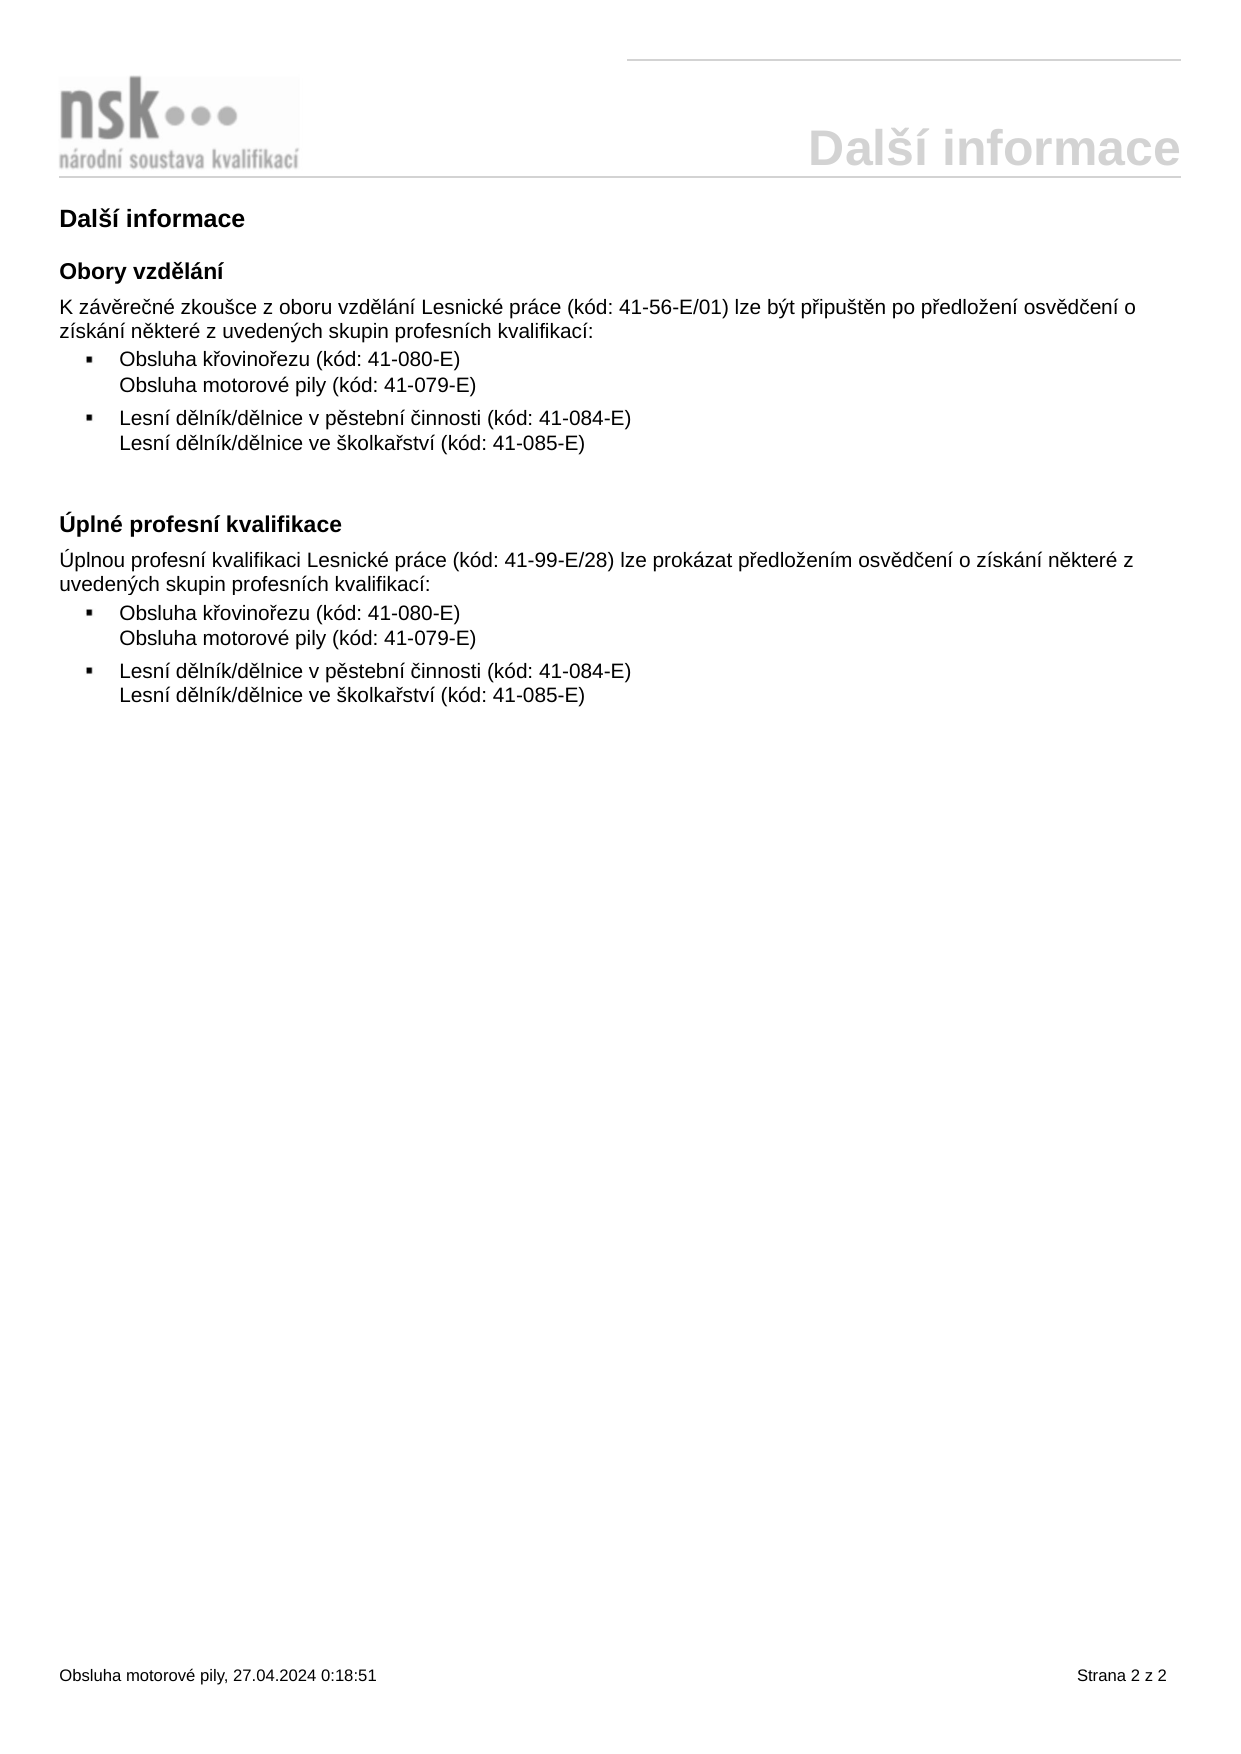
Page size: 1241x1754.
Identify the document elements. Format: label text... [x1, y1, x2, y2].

table_cell K závěrečné zkoušce z oboru vzdělání Lesnické práce (kód: 41-56-E/01) lze být připuštěn po předložení osvědčení o získání některé z uvedených skupin profesních kvalifikací: [59, 295, 1181, 343]
table_cell Další informace [627, 61, 1181, 176]
table_cell [119, 194, 482, 200]
table_cell [482, 1341, 619, 1500]
table_cell [620, 59, 627, 170]
table_cell [627, 488, 861, 500]
table_cell [861, 708, 1167, 741]
table_cell [861, 1500, 1167, 1658]
table_cell [619, 488, 627, 500]
table_cell [1167, 741, 1181, 1041]
table_cell [1167, 457, 1181, 488]
table_cell [482, 708, 619, 741]
table_cell [627, 194, 861, 200]
table_cell Lesní dělník/dělnice ve školkařství (kód: 41-085-E) [119, 683, 1181, 708]
table_cell [119, 398, 482, 406]
table_cell Lesní dělník/dělnice v pěstební činnosti (kód: 41-084-E) [119, 406, 1181, 431]
table_cell [482, 650, 619, 659]
table_cell [627, 1341, 861, 1500]
table_cell [1167, 650, 1181, 659]
table_cell [482, 194, 619, 200]
table_cell [119, 1341, 482, 1500]
table_cell Lesní dělník/dělnice v pěstební činnosti (kód: 41-084-E) [119, 659, 1181, 683]
table_cell [627, 398, 861, 406]
table_cell [119, 708, 482, 741]
table_cell [627, 708, 861, 741]
table_cell Obory vzdělání [59, 248, 1181, 295]
table_cell Obsluha křovinořezu (kód: 41-080-E) [119, 347, 1181, 373]
table_cell Další informace [59, 200, 1181, 236]
table_cell Úplné profesní kvalifikace [59, 500, 1181, 548]
table_cell [59, 1041, 119, 1341]
picture [59, 347, 119, 372]
table_cell [59, 457, 119, 488]
table_cell [119, 595, 482, 601]
table_cell [59, 343, 119, 347]
table_cell [59, 683, 119, 708]
table_cell [119, 171, 482, 176]
table_cell [1167, 343, 1181, 347]
table_cell [861, 343, 1167, 347]
table_cell [619, 236, 627, 248]
table_cell Obsluha křovinořezu (kód: 41-080-E) [119, 601, 1181, 626]
table_cell [627, 595, 861, 601]
table_cell [59, 741, 119, 1041]
table_cell [59, 595, 119, 600]
table_cell [861, 398, 1167, 406]
table_cell [119, 741, 482, 1041]
table_cell [861, 457, 1167, 488]
table_cell Obsluha motorové pily, 27.04.2024 0:18:51 [59, 1658, 861, 1694]
table_cell Úplnou profesní kvalifikaci Lesnické práce (kód: 41-99-E/28) lze prokázat předložením osvědčení o získání některé z uvedených skupin profesních kvalifikací: [59, 548, 1181, 594]
table_cell [619, 457, 627, 488]
table_cell [1167, 1500, 1181, 1658]
table_cell [619, 1041, 627, 1341]
table_cell [59, 431, 119, 457]
table_cell [119, 457, 482, 488]
table_cell [119, 1500, 482, 1658]
table_cell [482, 236, 619, 248]
table_cell [861, 741, 1167, 1041]
table_cell [59, 650, 119, 658]
picture [59, 600, 119, 625]
table_cell [1167, 1341, 1181, 1500]
table_cell [482, 1500, 619, 1658]
table_cell [482, 488, 619, 500]
table_cell [1167, 1041, 1181, 1341]
table_cell [59, 626, 119, 650]
table_cell [619, 595, 627, 601]
table_cell [619, 398, 627, 406]
table_cell [482, 343, 619, 347]
table_cell [619, 1500, 627, 1658]
table_cell [119, 650, 482, 659]
table_cell [482, 171, 619, 176]
table_cell [482, 1041, 619, 1341]
table_cell [1167, 194, 1181, 200]
table_cell [59, 194, 119, 200]
table_cell [59, 171, 119, 176]
table_cell [627, 343, 861, 347]
table_cell [482, 741, 619, 1041]
table_cell Obsluha motorové pily (kód: 41-079-E) [119, 626, 1181, 650]
table_cell [59, 236, 119, 248]
table_cell [627, 457, 861, 488]
table_cell [627, 1041, 861, 1341]
table_cell [1167, 236, 1181, 248]
table_cell [627, 236, 861, 248]
table_cell [119, 1041, 482, 1341]
table_cell [619, 741, 627, 1041]
table_cell [59, 488, 119, 500]
table_cell [861, 1041, 1167, 1341]
table_cell [619, 170, 627, 176]
table_cell [1167, 488, 1181, 500]
picture [59, 405, 119, 430]
table_cell [627, 1500, 861, 1658]
table_cell [861, 1341, 1167, 1500]
table_cell [1167, 1658, 1181, 1694]
table_cell [59, 708, 119, 741]
table_cell [59, 1500, 119, 1658]
table_cell [59, 1341, 119, 1500]
table_cell [482, 595, 619, 601]
table_cell [119, 236, 482, 248]
table_cell [627, 650, 861, 659]
table_cell [861, 236, 1167, 248]
table_cell [861, 650, 1167, 659]
table_cell [119, 488, 482, 500]
picture [58, 59, 620, 171]
table_cell [861, 194, 1167, 200]
table_cell [119, 343, 482, 347]
table_cell [861, 488, 1167, 500]
table_cell [1167, 595, 1181, 601]
table_cell Obsluha motorové pily (kód: 41-079-E) [119, 373, 1181, 398]
table_cell [619, 1341, 627, 1500]
table_cell [619, 708, 627, 741]
table_cell [59, 178, 1181, 194]
table_cell [619, 194, 627, 200]
table_cell [59, 398, 119, 405]
table_cell [1167, 708, 1181, 741]
table_cell [861, 595, 1167, 601]
table_cell [59, 373, 119, 398]
table_cell [619, 650, 627, 659]
table_cell [482, 457, 619, 488]
table_cell [1167, 398, 1181, 406]
table_cell Strana 2 z 2 [861, 1658, 1167, 1694]
picture [59, 658, 119, 683]
table_cell [627, 741, 861, 1041]
table_cell [482, 398, 619, 406]
table_cell Lesní dělník/dělnice ve školkařství (kód: 41-085-E) [119, 431, 1181, 457]
